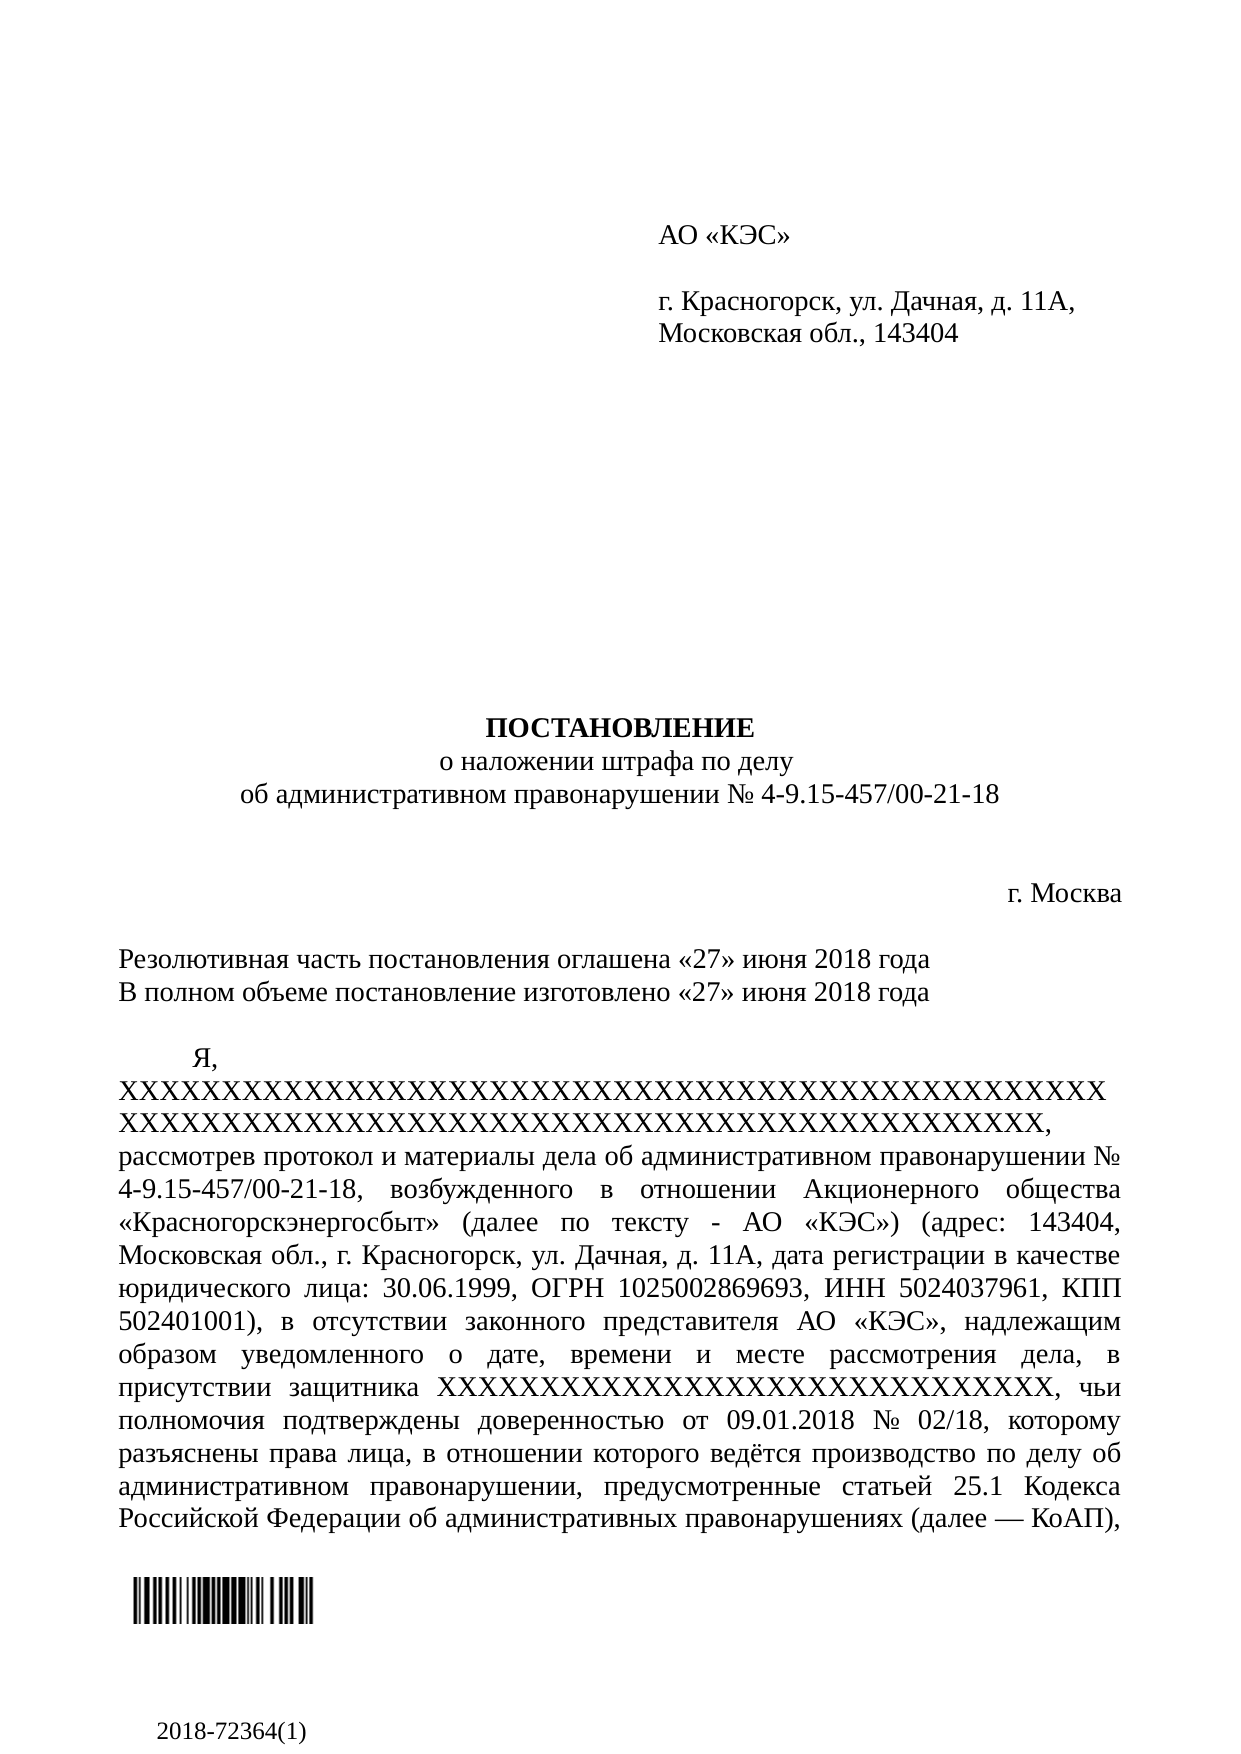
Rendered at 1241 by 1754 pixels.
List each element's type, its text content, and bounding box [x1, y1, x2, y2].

picture [118, 1577, 331, 1624]
text АО «КЭС» [118, 217, 1122, 250]
text об административном правонарушении № 4-9.15-457/00-21-18 [118, 777, 1122, 810]
text Резолютивная часть постановления оглашена «27» июня 2018 года [118, 942, 1122, 974]
text ПОСТАНОВЛЕНИЕ [118, 711, 1122, 744]
text Я, XXXXXXXXXXXXXXXXXXXXXXXXXXXXXXXXXXXXXXXXXXXXXXXXXXXXXXXXXXXXXXXXXXXXXXXXXXXXXXXXXXXXXXXXXXXXX, рассмотрев протокол и материалы дела об административном правонарушении № 4-9.15-457/00-21-18, возбужденного в отношении Акционерного общества «Красногорскэнергосбыт» (далее по тексту - АО «КЭС») (адрес: 143404, Московская обл., г. Красногорск, ул. Дачная, д. 11А, дата регистрации в качестве юридического лица: 30.06.1999, ОГРН 1025002869693, ИНН 5024037961, КПП 502401001), в отсутствии законного представителя АО «КЭС», надлежащим образом уведомленного о дате, времени и месте рассмотрения дела, в присутствии защитника XXXXXXXXXXXXXXXXXXXXXXXXXXXXXX, чьи полномочия подтверждены доверенностью от 09.01.2018 № 02/18, которому разъяснены права лица, в отношении которого ведётся производство по делу об административном правонарушении, предусмотренные статьей 25.1 Кодекса Российской Федерации об административных правонарушениях (далее — КоАП), [118, 1040, 1122, 1534]
text Московская обл., 143404 [118, 316, 1122, 349]
text г. Москва [118, 876, 1122, 909]
text В полном объеме постановление изготовлено «27» июня 2018 года [118, 974, 1122, 1007]
text о наложении штрафа по делу [118, 744, 1122, 777]
text г. Красногорск, ул. Дачная, д. 11А, [118, 283, 1122, 316]
